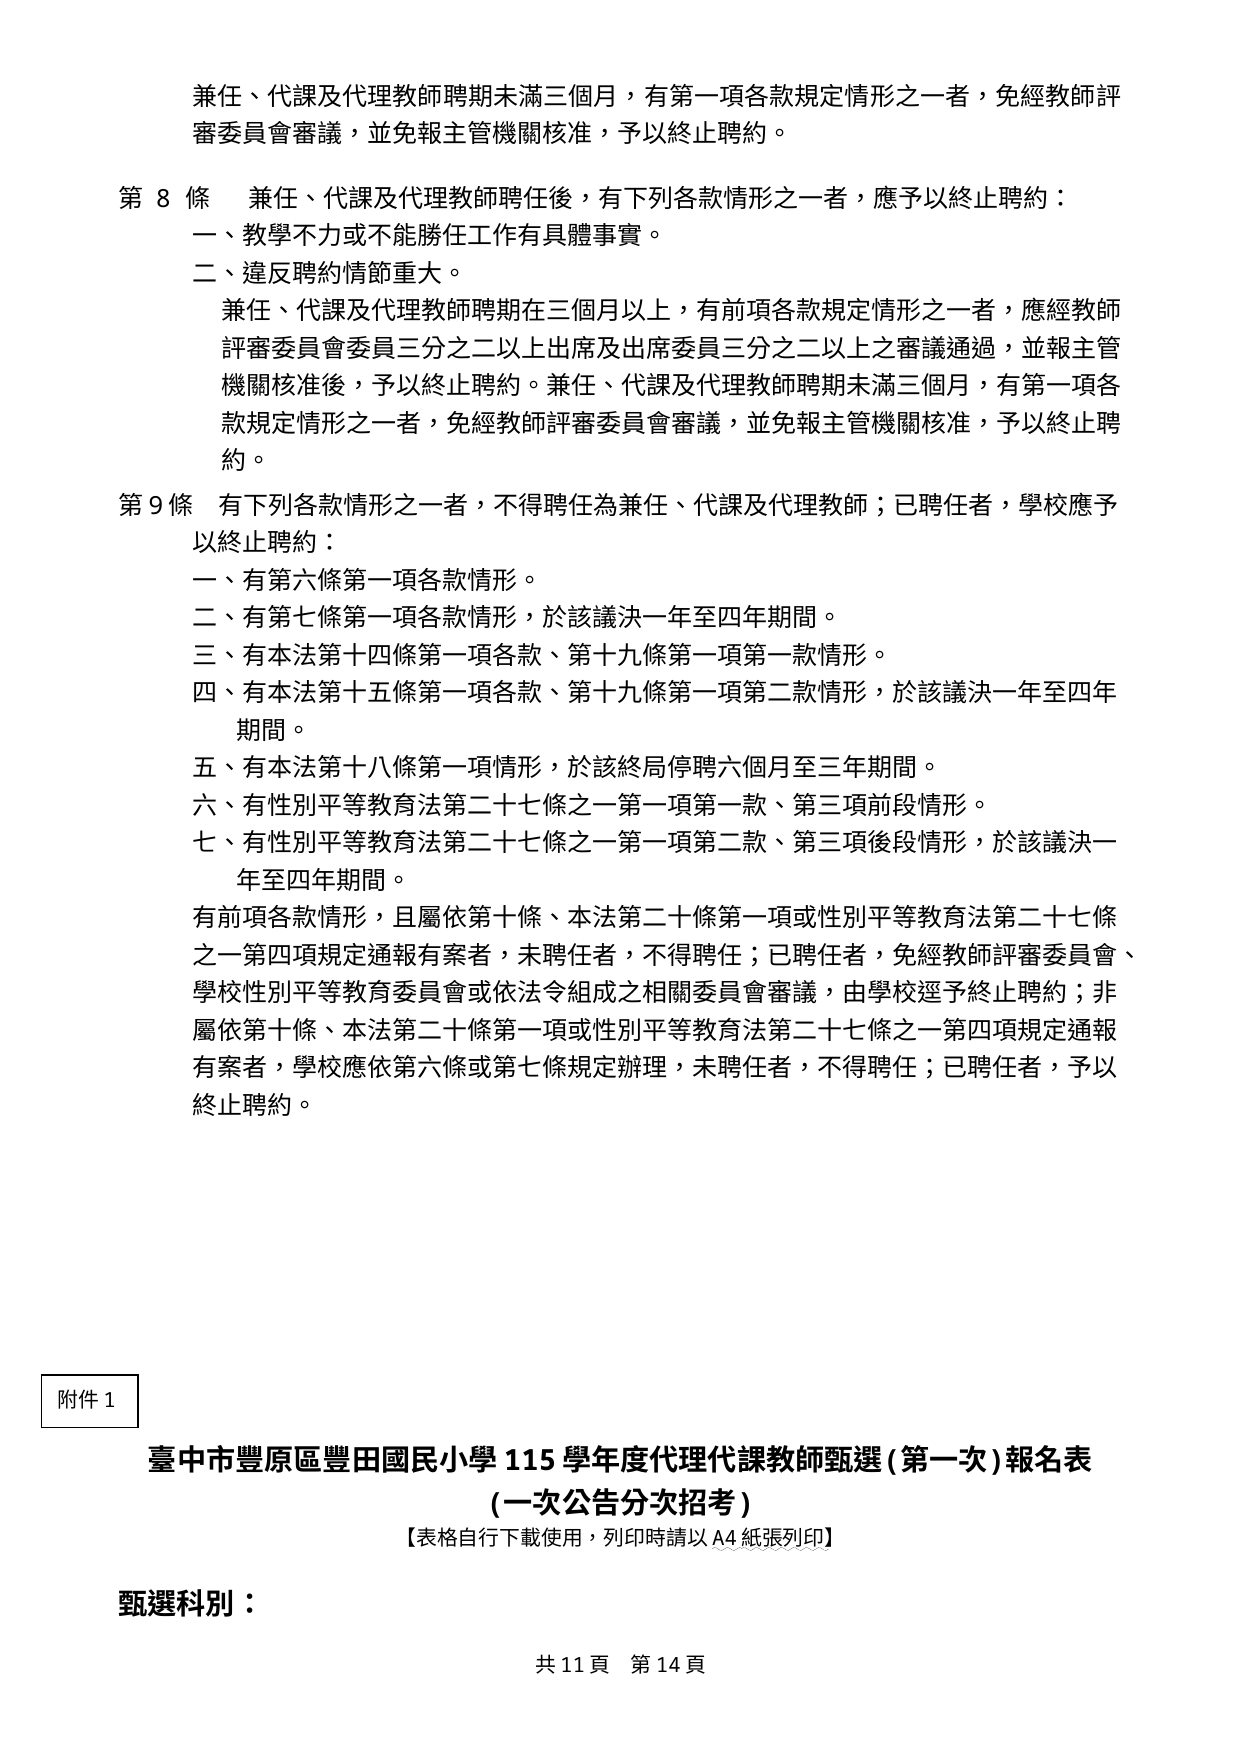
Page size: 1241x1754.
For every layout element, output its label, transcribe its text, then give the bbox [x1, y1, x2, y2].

text 五、有本法第十八條第一項情形，於該終局停聘六個月至三年期間。 [192, 747, 1122, 784]
text 有前項各款情形，且屬依第十條、本法第二十條第一項或性別平等教育法第二十七條之一第四項規定通報有案者，未聘任者，不得聘任；已聘任者，免經教師評審委員會、學校性別平等教育委員會或依法令組成之相關委員會審議，由學校逕予終止聘約；非屬依第十條、本法第二十條第一項或性別平等教育法第二十七條之一第四項規定通報有案者，學校應依第六條或第七條規定辦理，未聘任者，不得聘任；已聘任者，予以終止聘約。 [192, 897, 1122, 1122]
text 甄選科別： [118, 1580, 1122, 1623]
text [42, 1376, 137, 1427]
text 二、違反聘約情節重大。 [192, 252, 1122, 290]
text (一次公告分次招考) [118, 1479, 1122, 1522]
text 附件1 [57, 1383, 122, 1414]
text 第 8 條 兼任、代課及代理教師聘任後，有下列各款情形之一者，應予以終止聘約： [118, 178, 1122, 215]
text 第9條 有下列各款情形之一者，不得聘任為兼任、代課及代理教師；已聘任者，學校應予以終止聘約： [118, 484, 1122, 559]
text 兼任、代課及代理教師聘期未滿三個月，有第一項各款規定情形之一者，免經教師評審委員會審議，並免報主管機關核准，予以終止聘約。 [192, 75, 1122, 150]
text 臺中市豐原區豐田國民小學115學年度代理代課教師甄選(第一次)報名表 [118, 1437, 1122, 1479]
text 七、有性別平等教育法第二十七條之一第一項第二款、第三項後段情形，於該議決一年至四年期間。 [192, 822, 1122, 897]
text 一、教學不力或不能勝任工作有具體事實。 [192, 215, 1122, 252]
text 三、有本法第十四條第一項各款、第十九條第一項第一款情形。 [192, 634, 1122, 672]
text 一、有第六條第一項各款情形。 [192, 559, 1122, 597]
text 兼任、代課及代理教師聘期在三個月以上，有前項各款規定情形之一者，應經教師評審委員會委員三分之二以上出席及出席委員三分之二以上之審議通過，並報主管機關核准後，予以終止聘約。兼任、代課及代理教師聘期未滿三個月，有第一項各款規定情形之一者，免經教師評審委員會審議，並免報主管機關核准，予以終止聘約。 [221, 290, 1122, 477]
text 【表格自行下載使用，列印時請以A4紙張列印】 [118, 1522, 1122, 1552]
text 六、有性別平等教育法第二十七條之一第一項第一款、第三項前段情形。 [192, 784, 1122, 822]
text 二、有第七條第一項各款情形，於該議決一年至四年期間。 [192, 597, 1122, 634]
text 四、有本法第十五條第一項各款、第十九條第一項第二款情形，於該議決一年至四年期間。 [192, 672, 1122, 747]
